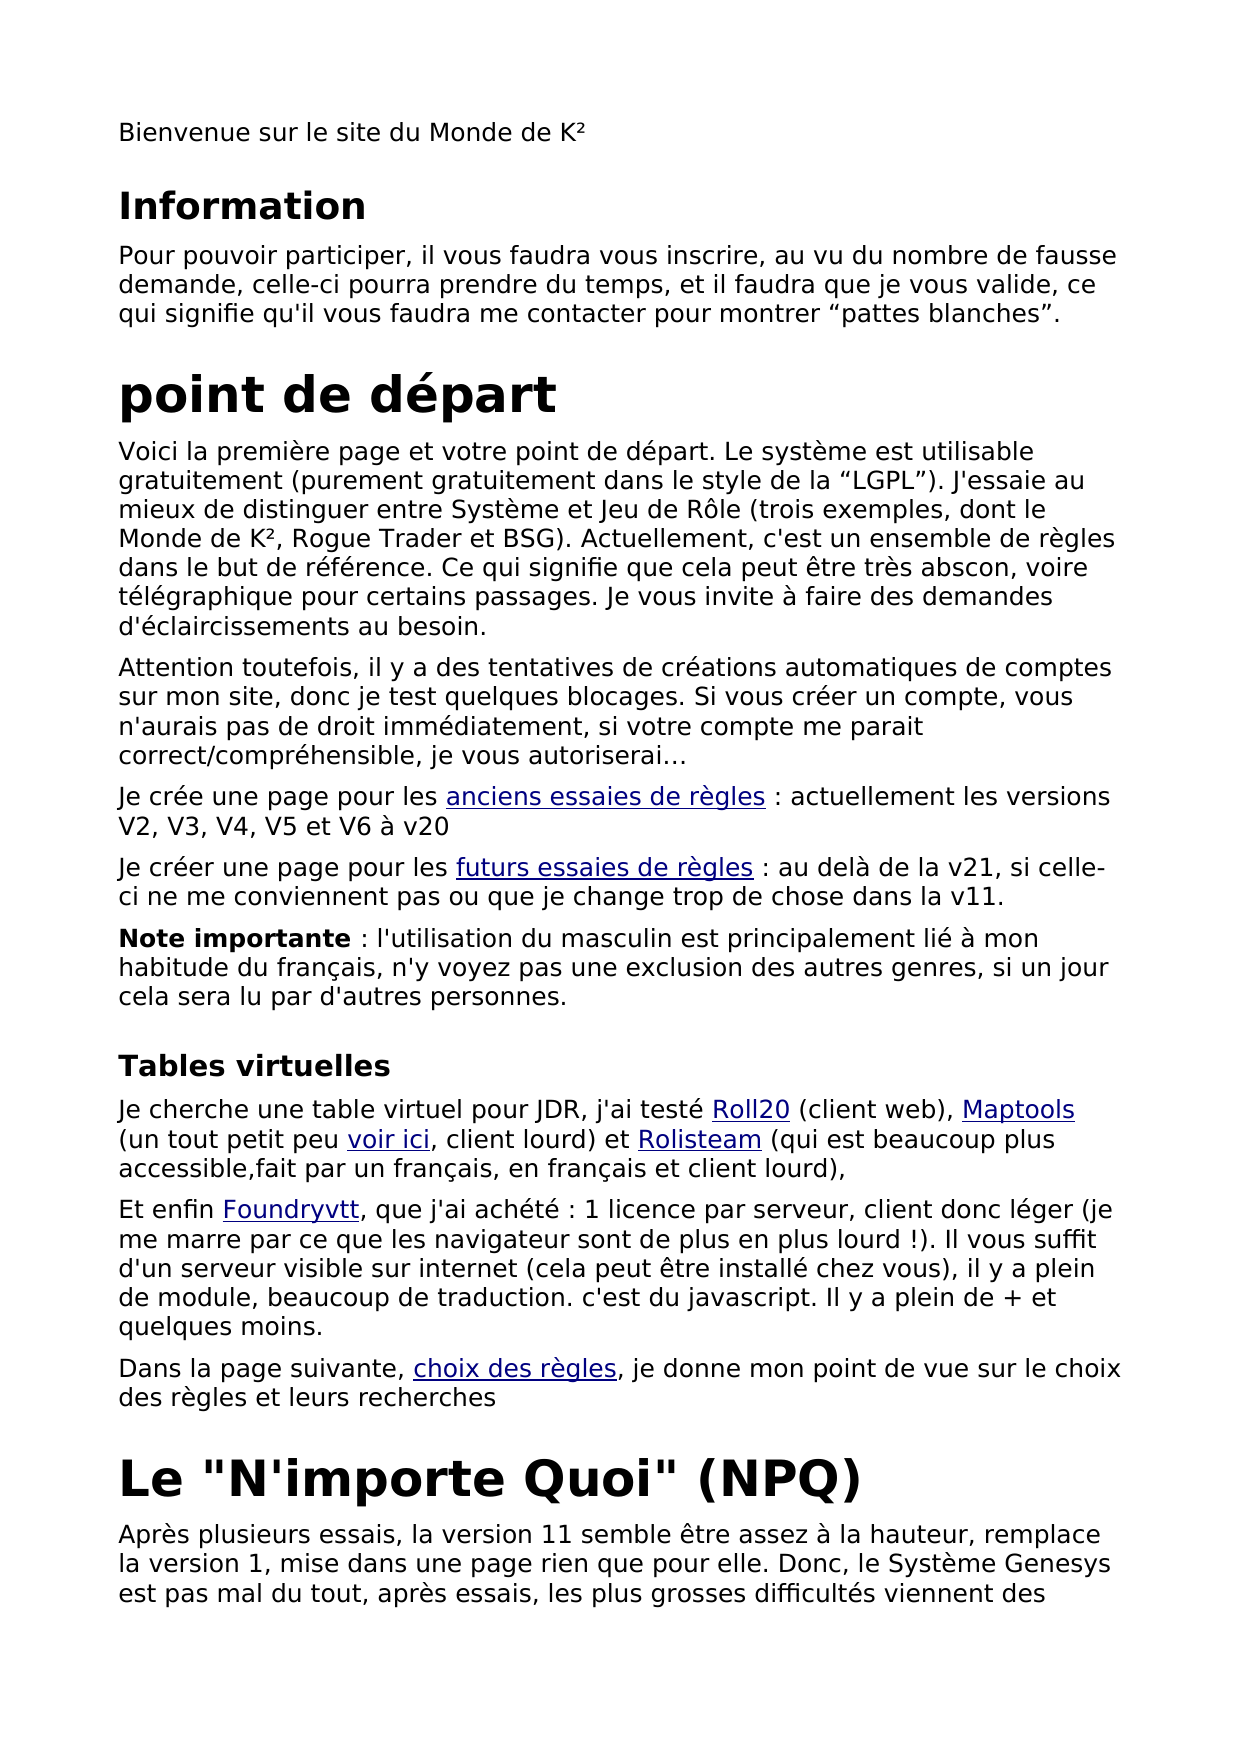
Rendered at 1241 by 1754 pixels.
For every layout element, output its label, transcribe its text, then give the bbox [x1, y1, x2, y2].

text Bienvenue sur le site du Monde de K² [118, 118, 1122, 147]
text Je crée une page pour les anciens essaies de règles : actuellement les versions V2, V3, V4, V5 et V6 à v20 [118, 782, 1122, 841]
text Après plusieurs essais, la version 11 semble être assez à la hauteur, remplace la version 1, mise dans une page rien que pour elle. Donc, le Système Genesys est pas mal du tout, après essais, les plus grosses difficultés viennent des [118, 1521, 1122, 1608]
text Attention toutefois, il y a des tentatives de créations automatiques de comptes sur mon site, donc je test quelques blocages. Si vous créer un compte, vous n'aurais pas de droit immédiatement, si votre compte me parait correct/compréhensible, je vous autoriserai… [118, 653, 1122, 770]
subtitle Information [118, 185, 1122, 228]
text Et enfin Foundryvtt, que j'ai achété : 1 licence par serveur, client donc léger (je me marre par ce que les navigateur sont de plus en plus lourd !). Il vous suffit d'un serveur visible sur internet (cela peut être installé chez vous), il y a plein de module, beaucoup de traduction. c'est du javascript. Il y a plein de + et quelques moins. [118, 1196, 1122, 1341]
subtitle Le "N'importe Quoi" (NPQ) [118, 1450, 1122, 1508]
text Je créer une page pour les futurs essaies de règles : au delà de la v21, si celle-ci ne me conviennent pas ou que je change trop de chose dans la v11. [118, 853, 1122, 912]
text Voici la première page et votre point de départ. Le système est utilisable gratuitement (purement gratuitement dans le style de la “LGPL”). J'essaie au mieux de distinguer entre Système et Jeu de Rôle (trois exemples, dont le Monde de K², Rogue Trader et BSG). Actuellement, c'est un ensemble de règles dans le but de référence. Ce qui signifie que cela peut être très abscon, voire télégraphique pour certains passages. Je vous invite à faire des demandes d'éclaircissements au besoin. [118, 437, 1122, 641]
text Je cherche une table virtuel pour JDR, j'ai testé Roll20 (client web), Maptools (un tout petit peu voir ici, client lourd) et Rolisteam (qui est beaucoup plus accessible,fait par un français, en français et client lourd), [118, 1096, 1122, 1183]
text Dans la page suivante, choix des règles, je donne mon point de vue sur le choix des règles et leurs recherches [118, 1354, 1122, 1412]
subtitle Tables virtuelles [118, 1049, 1122, 1083]
subtitle point de départ [118, 366, 1122, 424]
text Pour pouvoir participer, il vous faudra vous inscrire, au vu du nombre de fausse demande, celle-ci pourra prendre du temps, et il faudra que je vous valide, ce qui signifie qu'il vous faudra me contacter pour montrer “pattes blanches”. [118, 241, 1122, 328]
text Note importante : l'utilisation du masculin est principalement lié à mon habitude du français, n'y voyez pas une exclusion des autres genres, si un jour cela sera lu par d'autres personnes. [118, 924, 1122, 1012]
